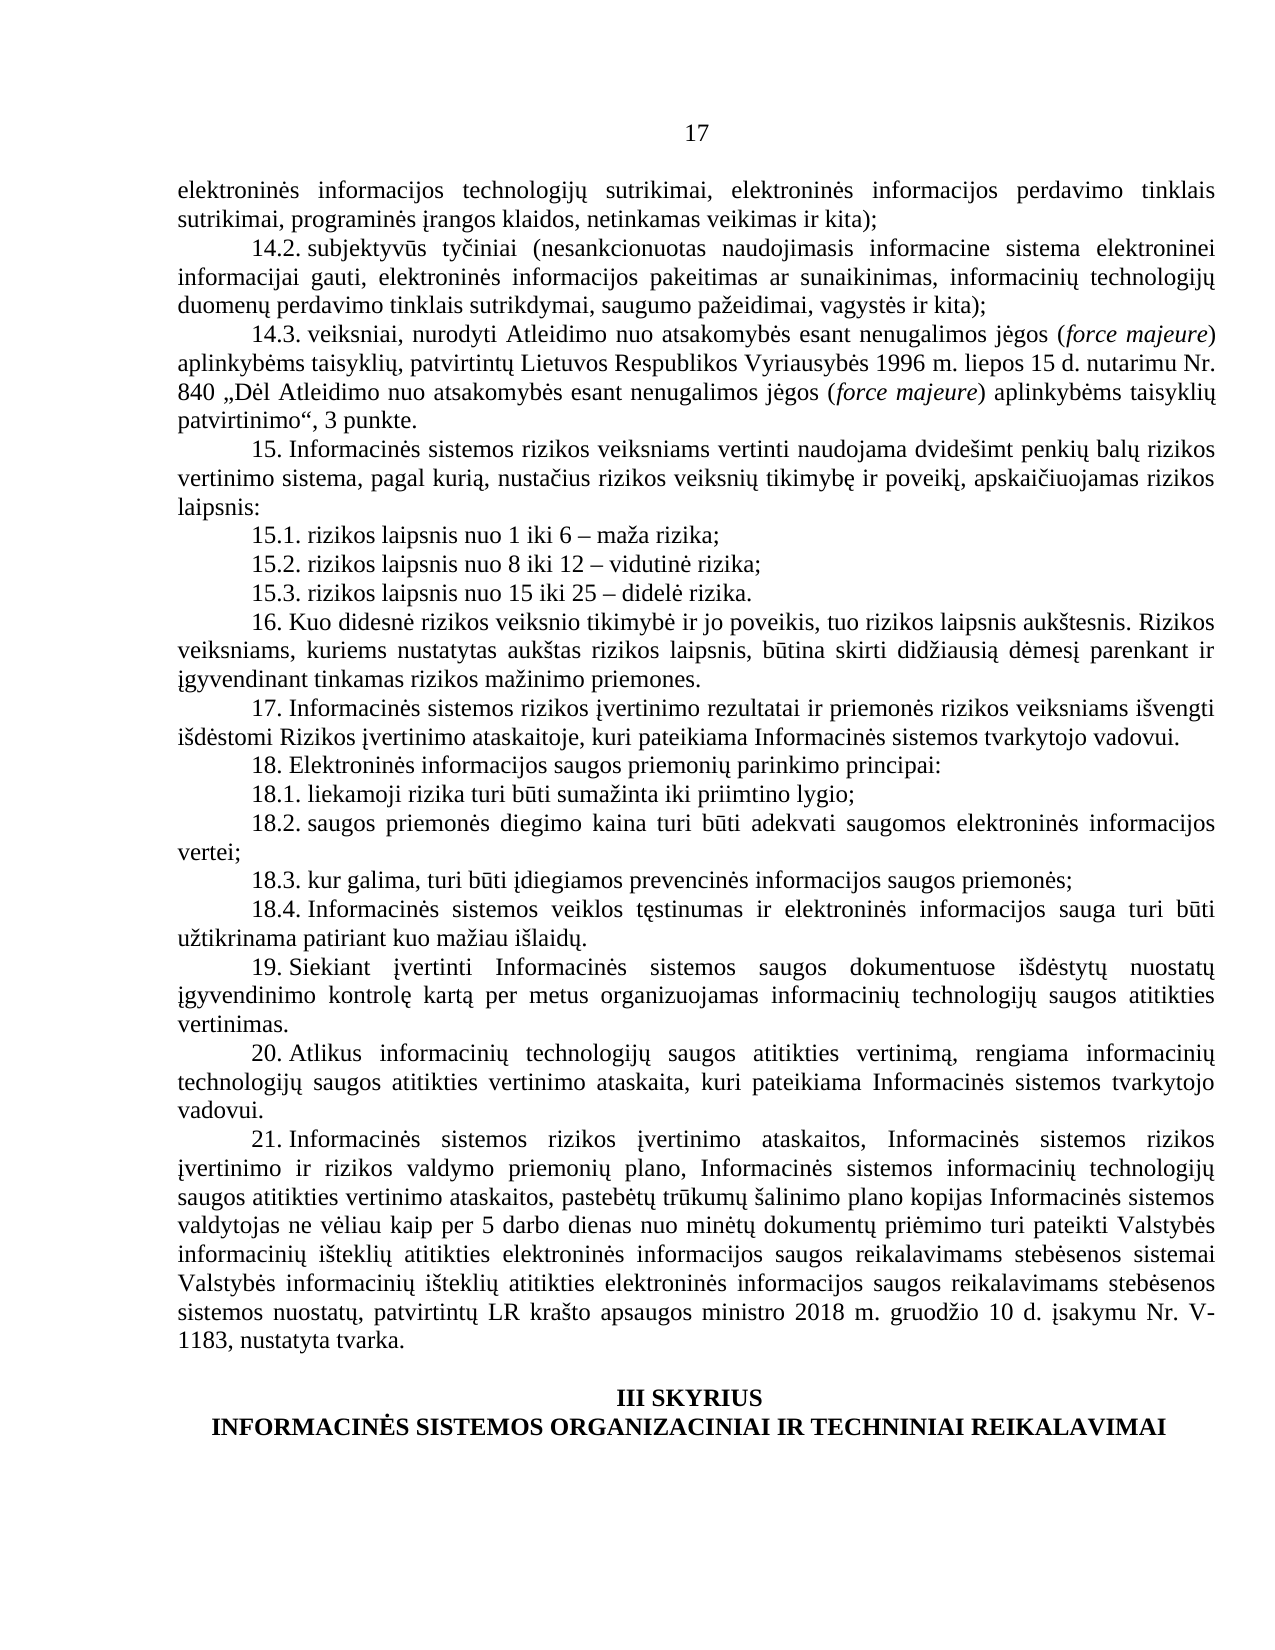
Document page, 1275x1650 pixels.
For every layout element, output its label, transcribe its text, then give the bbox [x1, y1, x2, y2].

text 15.1. rizikos laipsnis nuo 1 iki 6 – maža rizika; [177, 521, 1216, 549]
text 14.2. subjektyvūs tyčiniai (nesankcionuotas naudojimasis informacine sistema elektroninei informacijai gauti, elektroninės informacijos pakeitimas ar sunaikinimas, informacinių technologijų duomenų perdavimo tinklais sutrikdymai, saugumo pažeidimai, vagystės ir kita); [177, 233, 1216, 319]
text 15. Informacinės sistemos rizikos veiksniams vertinti naudojama dvidešimt penkių balų rizikos vertinimo sistema, pagal kurią, nustačius rizikos veiksnių tikimybę ir poveikį, apskaičiuojamas rizikos laipsnis: [177, 434, 1216, 521]
text 16. Kuo didesnė rizikos veiksnio tikimybė ir jo poveikis, tuo rizikos laipsnis aukštesnis. Rizikos veiksniams, kuriems nustatytas aukštas rizikos laipsnis, būtina skirti didžiausią dėmesį parenkant ir įgyvendinant tinkamas rizikos mažinimo priemones. [177, 607, 1216, 693]
text 18. Elektroninės informacijos saugos priemonių parinkimo principai: [177, 751, 1216, 779]
text elektroninės informacijos technologijų sutrikimai, elektroninės informacijos perdavimo tinklais sutrikimai, programinės įrangos klaidos, netinkamas veikimas ir kita); [177, 176, 1216, 233]
text 18.2. saugos priemonės diegimo kaina turi būti adekvati saugomos elektroninės informacijos vertei; [177, 808, 1216, 866]
text III SKYRIUS [162, 1383, 1216, 1412]
text 14.3. veiksniai, nurodyti Atleidimo nuo atsakomybės esant nenugalimos jėgos (force majeure) aplinkybėms taisyklių, patvirtintų Lietuvos Respublikos Vyriausybės 1996 m. liepos 15 d. nutarimu Nr. 840 „Dėl Atleidimo nuo atsakomybės esant nenugalimos jėgos (force majeure) aplinkybėms taisyklių patvirtinimo“, 3 punkte. [177, 319, 1216, 434]
text 19. Siekiant įvertinti Informacinės sistemos saugos dokumentuose išdėstytų nuostatų įgyvendinimo kontrolę kartą per metus organizuojamas informacinių technologijų saugos atitikties vertinimas. [177, 952, 1216, 1038]
text 18.1. liekamoji rizika turi būti sumažinta iki priimtino lygio; [177, 779, 1216, 808]
text INFORMACINĖS SISTEMOS ORGANIZACINIAI IR TECHNINIAI REIKALAVIMAI [162, 1412, 1216, 1441]
text 15.3. rizikos laipsnis nuo 15 iki 25 – didelė rizika. [177, 578, 1216, 607]
text 18.4. Informacinės sistemos veiklos tęstinumas ir elektroninės informacijos sauga turi būti užtikrinama patiriant kuo mažiau išlaidų. [177, 894, 1216, 952]
text 15.2. rizikos laipsnis nuo 8 iki 12 – vidutinė rizika; [177, 549, 1216, 578]
text 18.3. kur galima, turi būti įdiegiamos prevencinės informacijos saugos priemonės; [177, 866, 1216, 894]
text 21. Informacinės sistemos rizikos įvertinimo ataskaitos, Informacinės sistemos rizikos įvertinimo ir rizikos valdymo priemonių plano, Informacinės sistemos informacinių technologijų saugos atitikties vertinimo ataskaitos, pastebėtų trūkumų šalinimo plano kopijas Informacinės sistemos valdytojas ne vėliau kaip per 5 darbo dienas nuo minėtų dokumentų priėmimo turi pateikti Valstybės informacinių išteklių atitikties elektroninės informacijos saugos reikalavimams stebėsenos sistemai Valstybės informacinių išteklių atitikties elektroninės informacijos saugos reikalavimams stebėsenos sistemos nuostatų, patvirtintų LR krašto apsaugos ministro 2018 m. gruodžio 10 d. įsakymu Nr. V-1183, nustatyta tvarka. [177, 1124, 1216, 1354]
text 20. Atlikus informacinių technologijų saugos atitikties vertinimą, rengiama informacinių technologijų saugos atitikties vertinimo ataskaita, kuri pateikiama Informacinės sistemos tvarkytojo vadovui. [177, 1038, 1216, 1124]
text 17. Informacinės sistemos rizikos įvertinimo rezultatai ir priemonės rizikos veiksniams išvengti išdėstomi Rizikos įvertinimo ataskaitoje, kuri pateikiama Informacinės sistemos tvarkytojo vadovui. [177, 693, 1216, 751]
